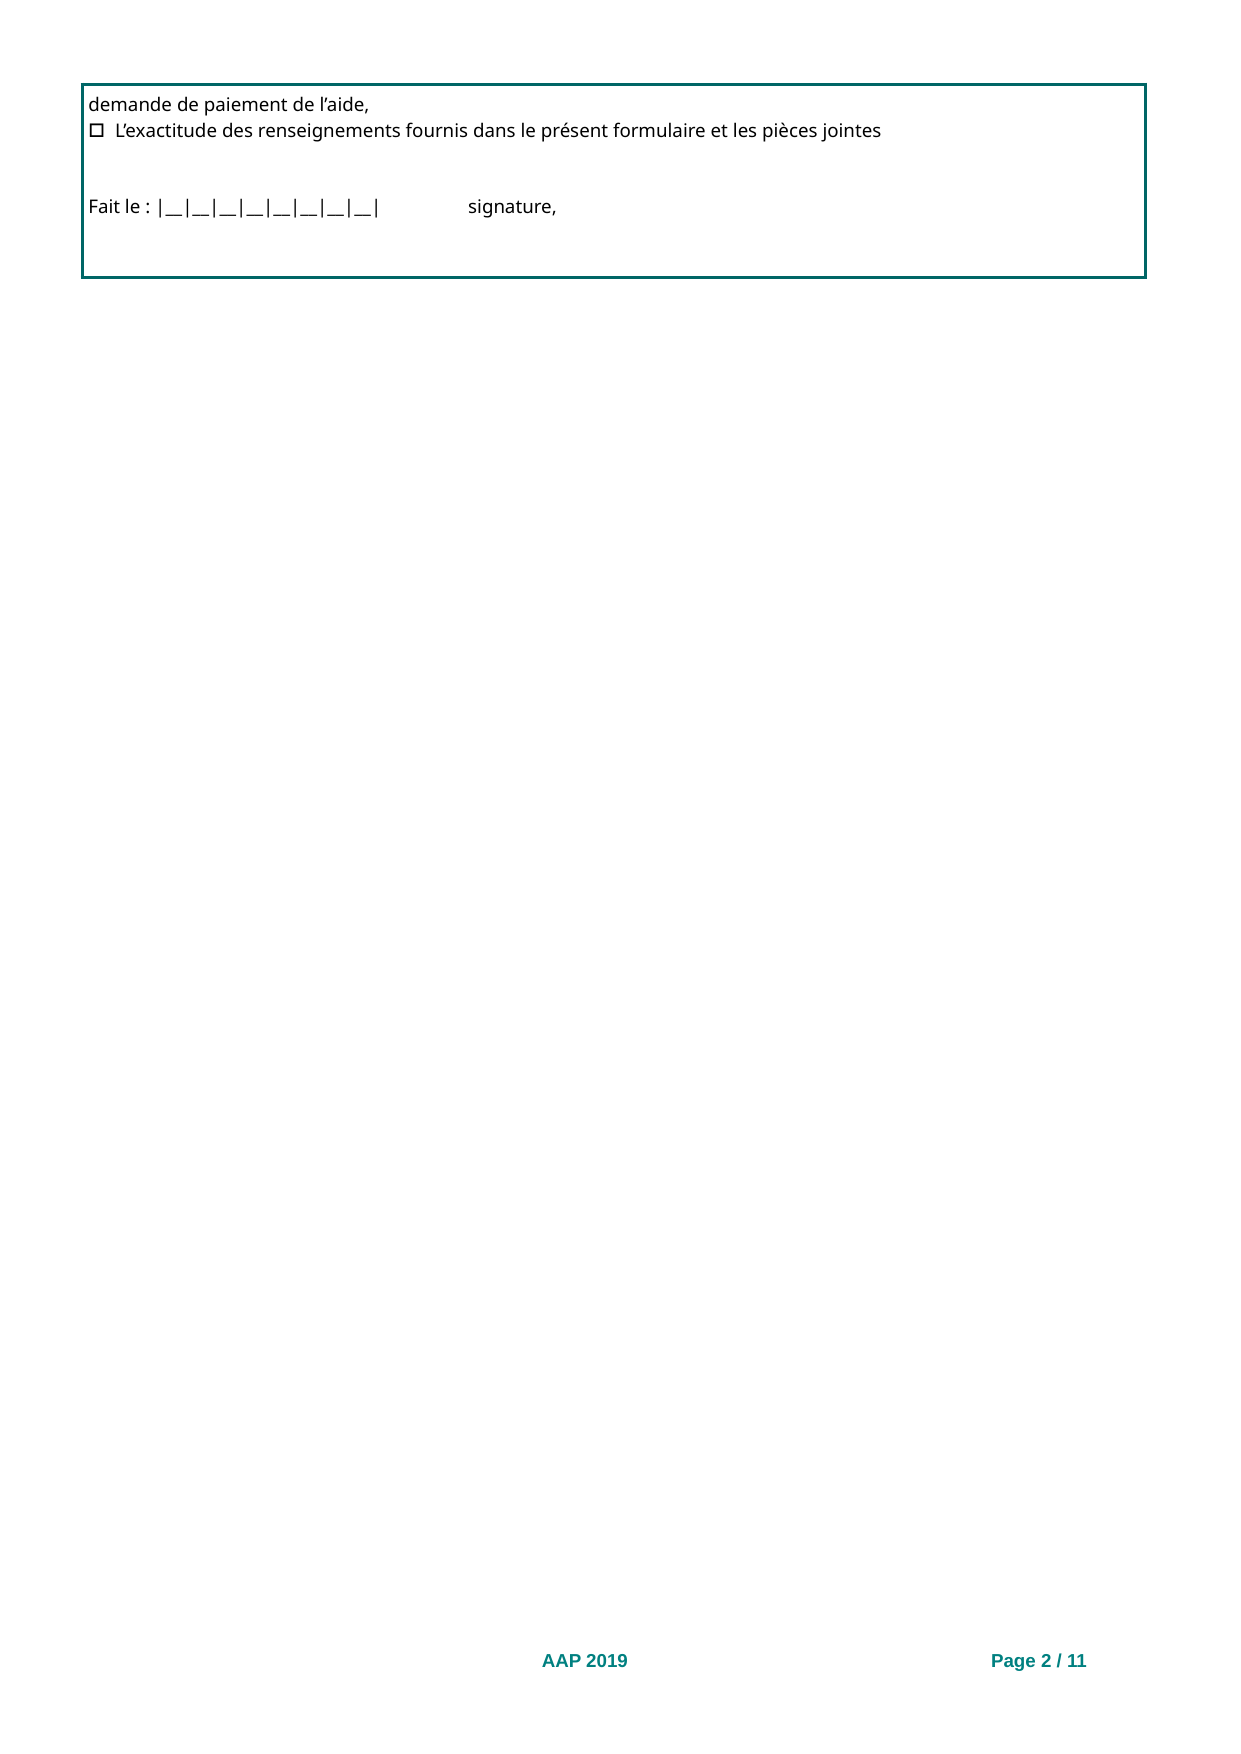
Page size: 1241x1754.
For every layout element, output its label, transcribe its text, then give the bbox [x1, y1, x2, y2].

table_cell demande de paiement de l’aide,  L’exactitude des renseignements fournis dans le présent formulaire et les pièces jointes Fait le : |__|__|__|__|__|__|__|__| signature, [84, 86, 1144, 276]
